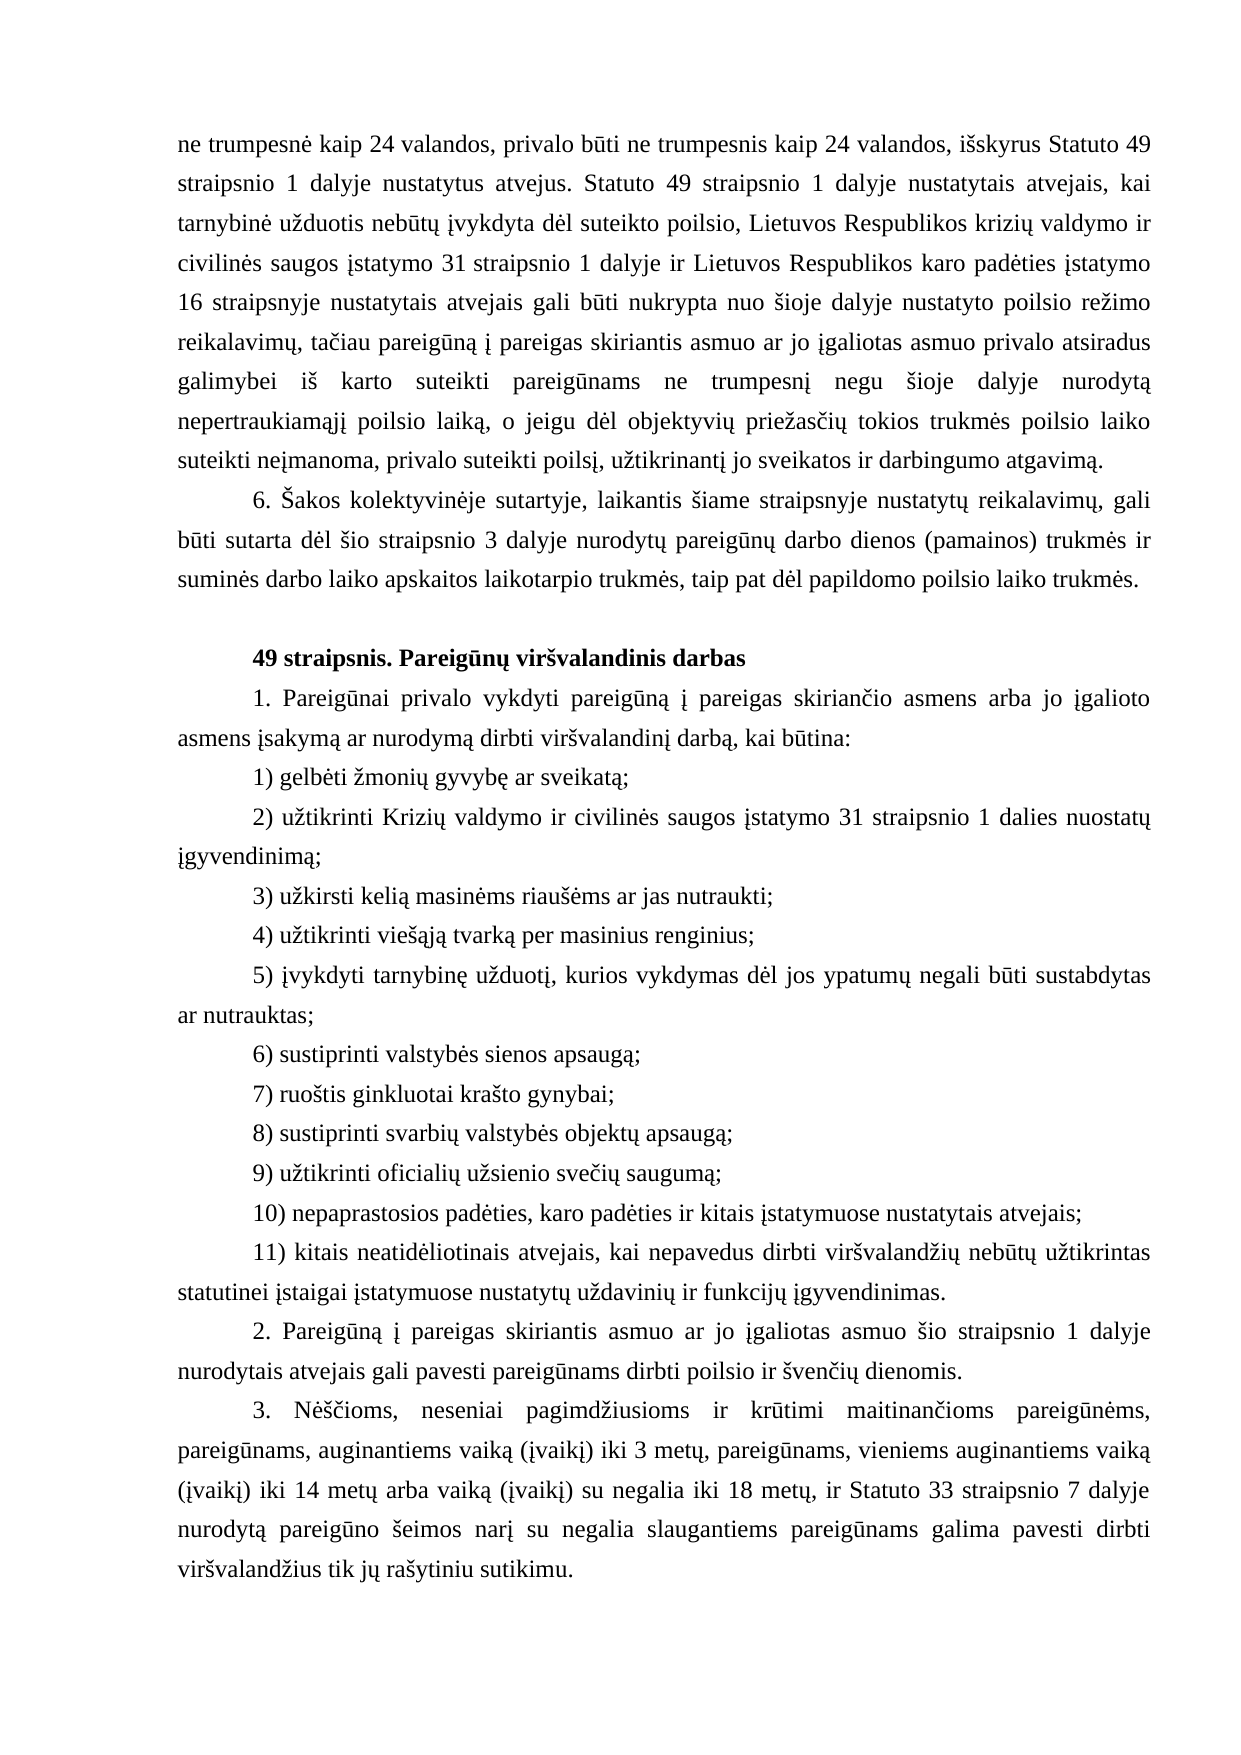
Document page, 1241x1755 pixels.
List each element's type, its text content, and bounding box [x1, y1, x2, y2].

text 4) užtikrinti viešąją tvarką per masinius renginius; [177, 910, 1152, 949]
text 1) gelbėti žmonių gyvybę ar sveikatą; [177, 751, 1152, 791]
text 11) kitais neatidėliotinais atvejais, kai nepavedus dirbti viršvalandžių nebūtų užtikrintas statutinei įstaigai įstatymuose nustatytų uždavinių ir funkcijų įgyvendinimas. [177, 1226, 1152, 1306]
text 7) ruoštis ginkluotai krašto gynybai; [177, 1068, 1152, 1108]
text 3) užkirsti kelią masinėms riaušėms ar jas nutraukti; [177, 870, 1152, 910]
text 5) įvykdyti tarnybinę užduotį, kurios vykdymas dėl jos ypatumų negali būti sustabdytas ar nutrauktas; [177, 949, 1152, 1028]
text 2. Pareigūną į pareigas skiriantis asmuo ar jo įgaliotas asmuo šio straipsnio 1 dalyje nurodytais atvejais gali pavesti pareigūnams dirbti poilsio ir švenčių dienomis. [177, 1306, 1152, 1385]
text 49 straipsnis. Pareigūnų viršvalandinis darbas [177, 633, 1152, 672]
text 10) nepaprastosios padėties, karo padėties ir kitais įstatymuose nustatytais atvejais; [177, 1187, 1152, 1226]
text 6. Šakos kolektyvinėje sutartyje, laikantis šiame straipsnyje nustatytų reikalavimų, gali būti sutarta dėl šio straipsnio 3 dalyje nurodytų pareigūnų darbo dienos (pamainos) trukmės ir suminės darbo laiko apskaitos laikotarpio trukmės, taip pat dėl papildomo poilsio laiko trukmės. [177, 474, 1152, 593]
text 8) sustiprinti svarbių valstybės objektų apsaugą; [177, 1108, 1152, 1147]
text ne trumpesnė kaip 24 valandos, privalo būti ne trumpesnis kaip 24 valandos, išskyrus Statuto 49 straipsnio 1 dalyje nustatytus atvejus. Statuto 49 straipsnio 1 dalyje nustatytais atvejais, kai tarnybinė užduotis nebūtų įvykdyta dėl suteikto poilsio, Lietuvos Respublikos krizių valdymo ir civilinės saugos įstatymo 31 straipsnio 1 dalyje ir Lietuvos Respublikos karo padėties įstatymo 16 straipsnyje nustatytais atvejais gali būti nukrypta nuo šioje dalyje nustatyto poilsio režimo reikalavimų, tačiau pareigūną į pareigas skiriantis asmuo ar jo įgaliotas asmuo privalo atsiradus galimybei iš karto suteikti pareigūnams ne trumpesnį negu šioje dalyje nurodytą nepertraukiamąjį poilsio laiką, o jeigu dėl objektyvių priežasčių tokios trukmės poilsio laiko suteikti neįmanoma, privalo suteikti poilsį, užtikrinantį jo sveikatos ir darbingumo atgavimą. [177, 118, 1152, 474]
text 1. Pareigūnai privalo vykdyti pareigūną į pareigas skiriančio asmens arba jo įgalioto asmens įsakymą ar nurodymą dirbti viršvalandinį darbą, kai būtina: [177, 672, 1152, 751]
text 6) sustiprinti valstybės sienos apsaugą; [177, 1028, 1152, 1068]
text 9) užtikrinti oficialių užsienio svečių saugumą; [177, 1147, 1152, 1187]
text 2) užtikrinti Krizių valdymo ir civilinės saugos įstatymo 31 straipsnio 1 dalies nuostatų įgyvendinimą; [177, 791, 1152, 870]
text 3. Nėščioms, neseniai pagimdžiusioms ir krūtimi maitinančioms pareigūnėms, pareigūnams, auginantiems vaiką (įvaikį) iki 3 metų, pareigūnams, vieniems auginantiems vaiką (įvaikį) iki 14 metų arba vaiką (įvaikį) su negalia iki 18 metų, ir Statuto 33 straipsnio 7 dalyje nurodytą pareigūno šeimos narį su negalia slaugantiems pareigūnams galima pavesti dirbti viršvalandžius tik jų rašytiniu sutikimu. [177, 1385, 1152, 1583]
